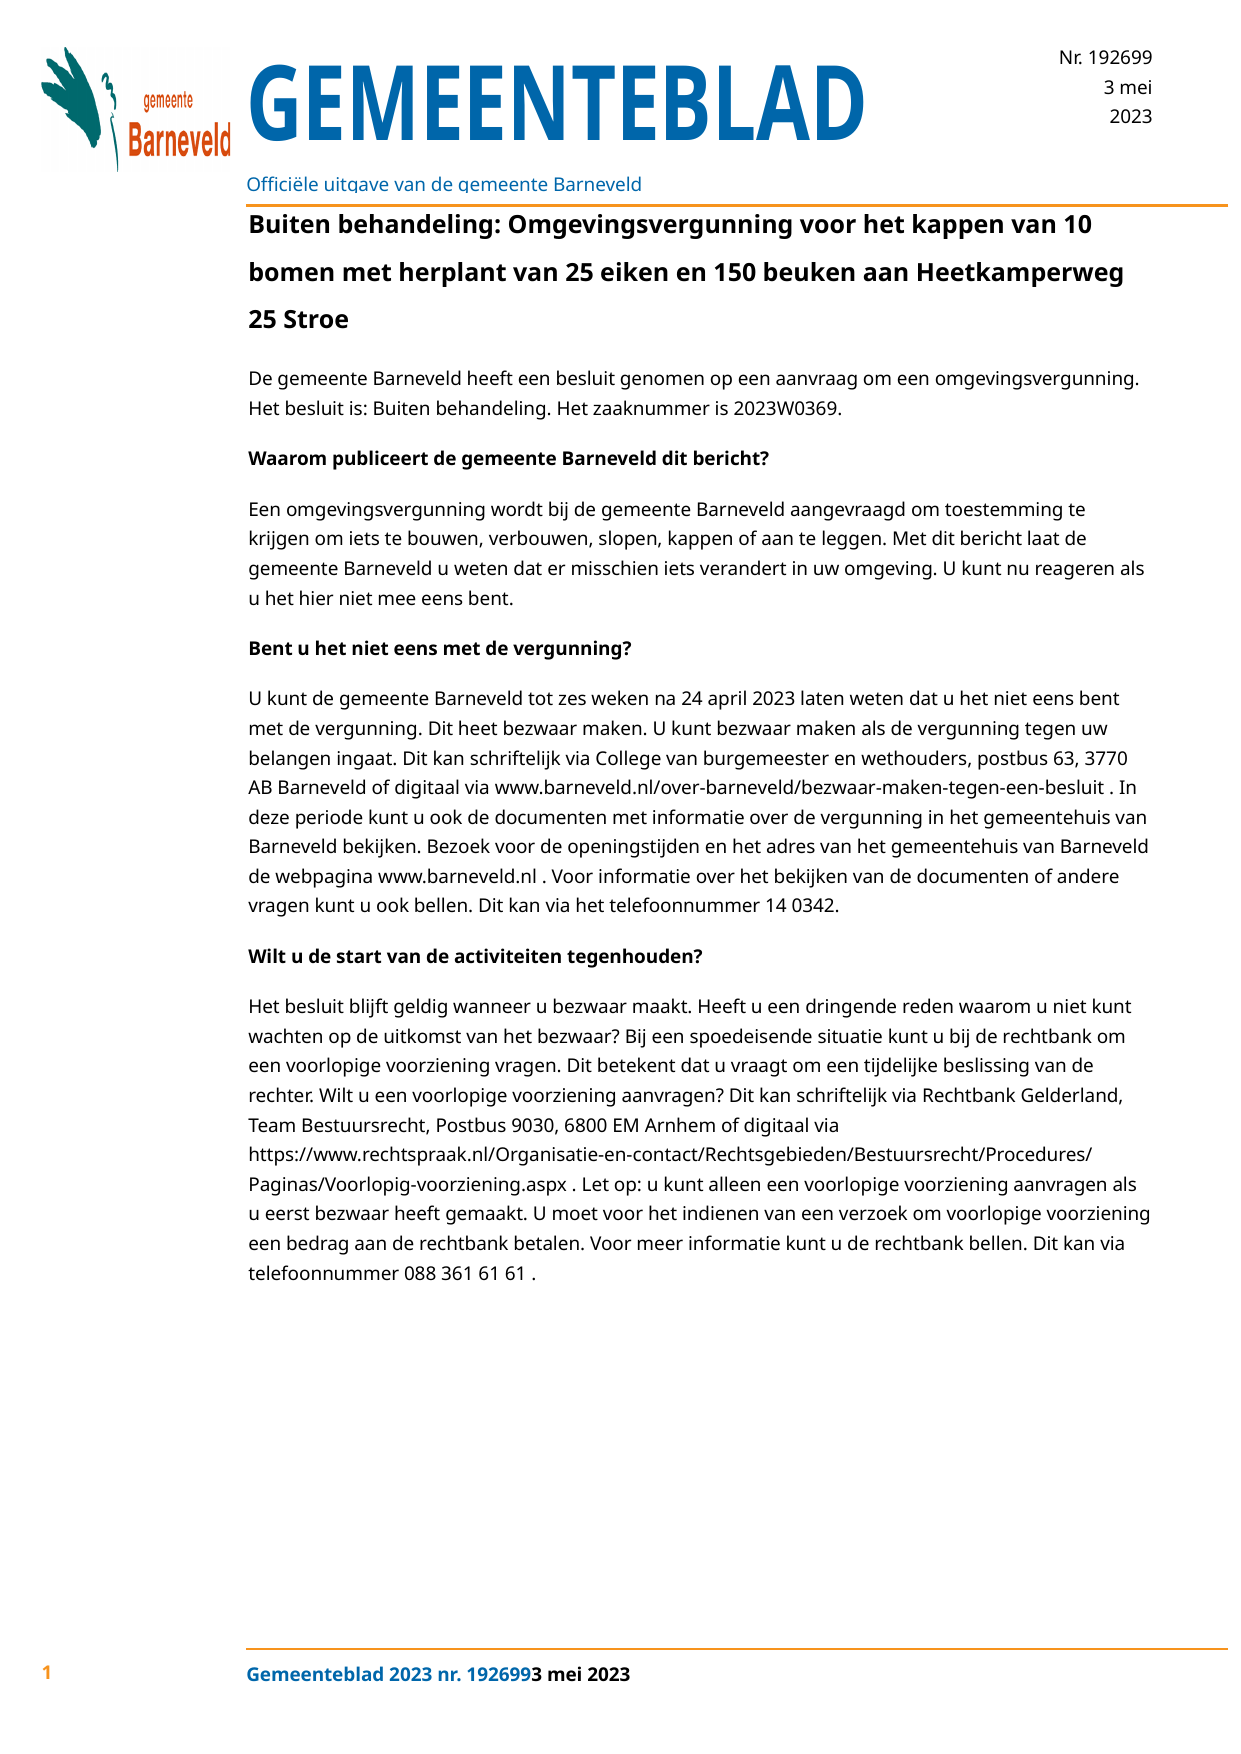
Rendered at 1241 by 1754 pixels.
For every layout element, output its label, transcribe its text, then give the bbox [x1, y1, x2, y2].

text U kunt de gemeente Barneveld tot zes weken na 24 april 2023 laten weten dat u het niet eens bent met de vergunning. Dit heet bezwaar maken. U kunt bezwaar maken als de vergunning tegen uw belangen ingaat. Dit kan schriftelijk via College van burgemeester en wethouders, postbus 63, 3770 AB Barneveld of digitaal via www.barneveld.nl/over-barneveld/bezwaar-maken-tegen-een-besluit . In deze periode kunt u ook de documenten met informatie over de vergunning in het gemeentehuis van Barneveld bekijken. Bezoek voor de openingstijden en het adres van het gemeentehuis van Barneveld de webpagina www.barneveld.nl . Voor informatie over het bekijken van de documenten of andere vragen kunt u ook bellen. Dit kan via het telefoonnummer 14 0342. [248, 686, 1152, 918]
text Buiten behandeling: Omgevingsvergunning voor het kappen van 10 bomen met herplant van 25 eiken en 150 beuken aan Heetkamperweg 25 Stroe [248, 207, 1152, 336]
text Het besluit blijft geldig wanneer u bezwaar maakt. Heeft u een dringende reden waarom u niet kunt wachten op de uitkomst van het bezwaar? Bij een spoedeisende situatie kunt u bij de rechtbank om een voorlopige voorziening vragen. Dit betekent dat u vraagt om een tijdelijke beslissing van de rechter. Wilt u een voorlopige voorziening aanvragen? Dit kan schriftelijk via Rechtbank Gelderland, Team Bestuursrecht, Postbus 9030, 6800 EM Arnhem of digitaal via https://www.rechtspraak.nl/Organisatie-en-contact/Rechtsgebieden/Bestuursrecht/Procedures/Paginas/Voorlopig-voorziening.aspx . Let op: u kunt alleen een voorlopige voorziening aanvragen als u eerst bezwaar heeft gemaakt. U moet voor het indienen van een verzoek om voorlopige voorziening een bedrag aan de rechtbank betalen. Voor meer informatie kunt u de rechtbank bellen. Dit kan via telefoonnummer 088 361 61 61 . [248, 993, 1152, 1285]
text Bent u het niet eens met de vergunning? [248, 635, 1152, 661]
picture [41, 47, 231, 172]
text Een omgevingsvergunning wordt bij de gemeente Barneveld aangevraagd om toestemming te krijgen om iets te bouwen, verbouwen, slopen, kappen of aan te leggen. Met dit bericht laat de gemeente Barneveld u weten dat er misschien iets verandert in uw omgeving. U kunt nu reageren als u het hier niet mee eens bent. [248, 496, 1152, 610]
text De gemeente Barneveld heeft een besluit genomen op een aanvraag om een omgevingsvergunning. Het besluit is: Buiten behandeling. Het zaaknummer is 2023W0369. [248, 366, 1152, 421]
text Wilt u de start van de activiteiten tegenhouden? [248, 943, 1152, 969]
text Waarom publiceert de gemeente Barneveld dit bericht? [248, 446, 1152, 471]
